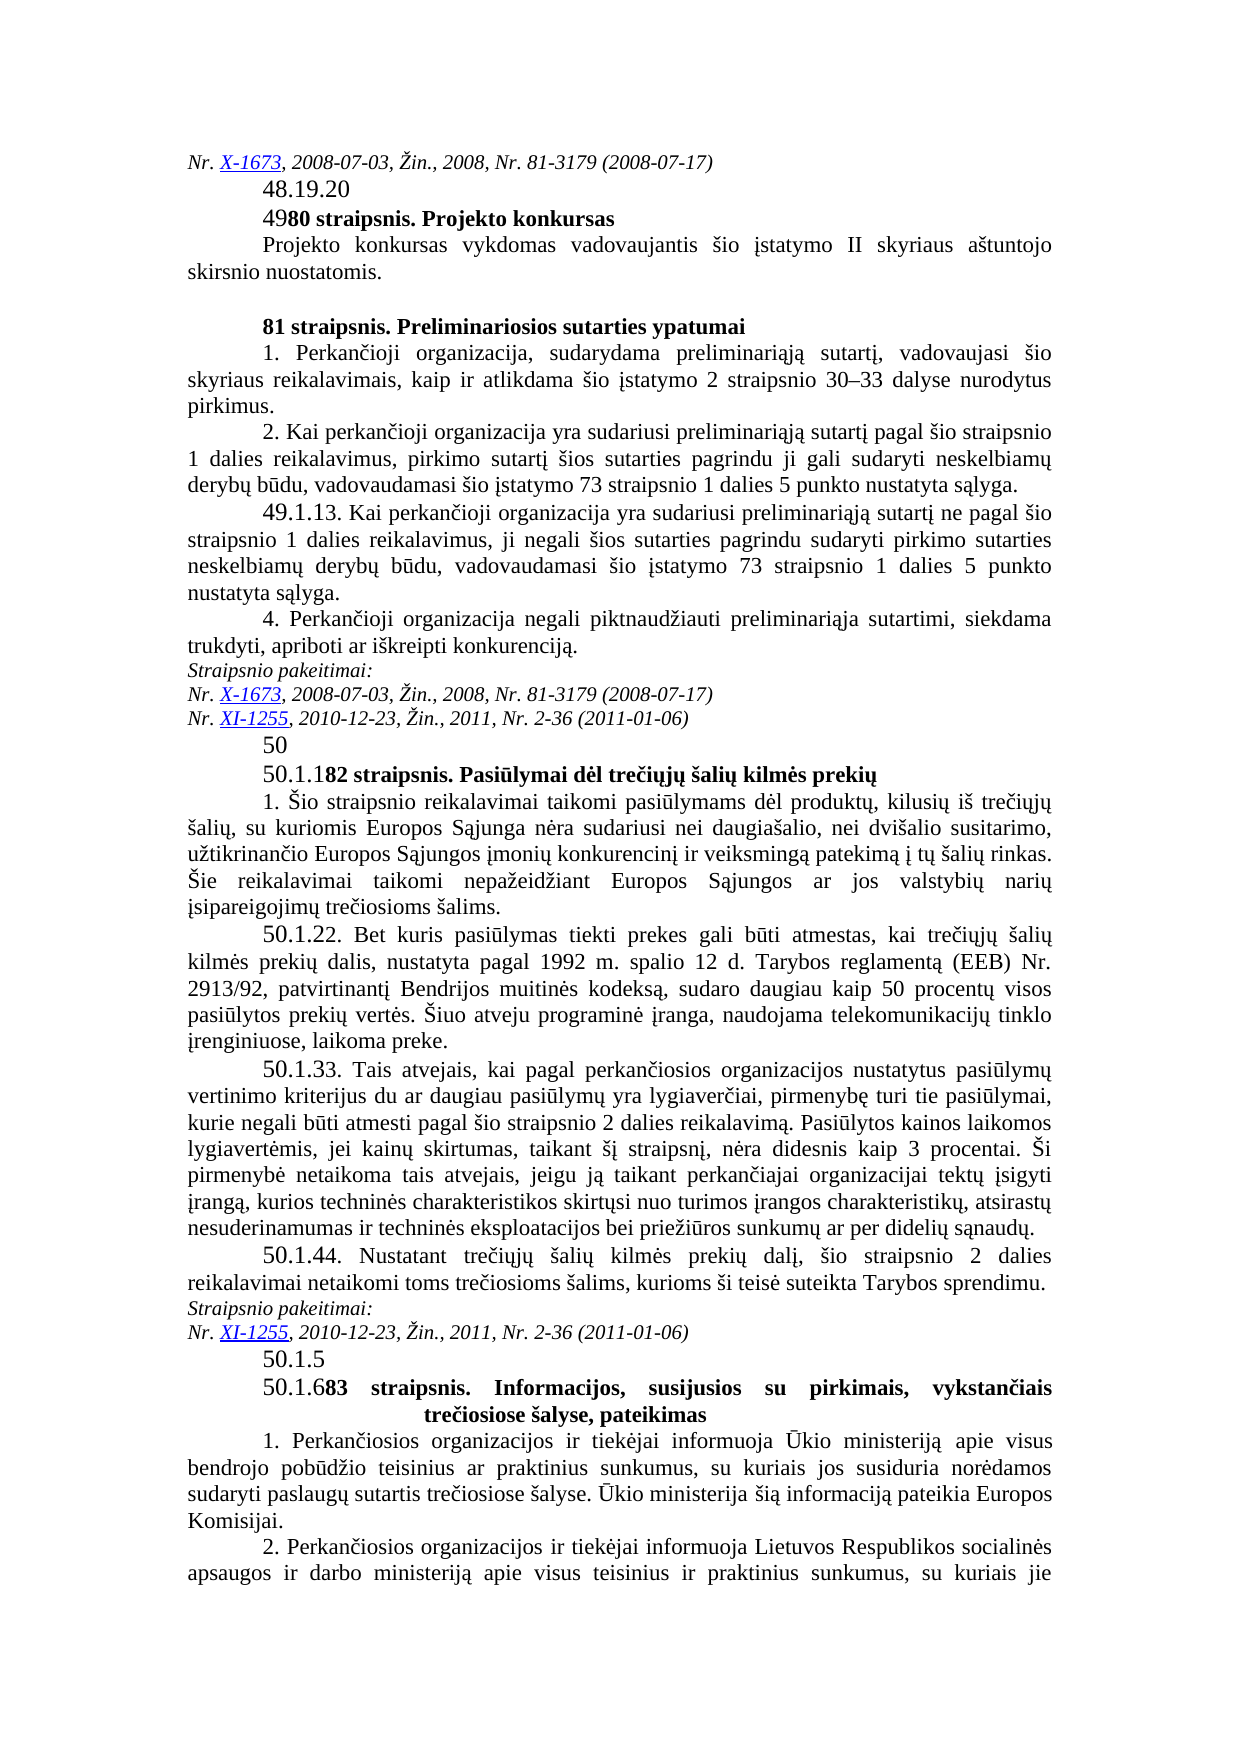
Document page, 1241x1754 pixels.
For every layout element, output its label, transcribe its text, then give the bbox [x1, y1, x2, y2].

text 2. Perkančiosios organizacijos ir tiekėjai informuoja Lietuvos Respublikos socialinės apsaugos ir darbo ministeriją apie visus teisinius ir praktinius sunkumus, su kuriais jie [187, 1533, 1053, 1586]
text Nr. X-1673, 2008-07-03, Žin., 2008, Nr. 81-3179 (2008-07-17) [187, 150, 1053, 174]
subtitle 4. Nustatant trečiųjų šalių kilmės prekių dalį, šio straipsnio 2 dalies reikalavimai netaikomi toms trečiosioms šalims, kurioms ši teisė suteikta Tarybos sprendimu. [187, 1241, 1053, 1296]
text 4. Perkančioji organizacija negali piktnaudžiauti preliminariąja sutartimi, siekdama trukdyti, apriboti ar iškreipti konkurenciją. [187, 605, 1053, 658]
text Straipsnio pakeitimai: [187, 658, 1053, 682]
subtitle 3. Kai perkančioji organizacija yra sudariusi preliminariąją sutartį ne pagal šio straipsnio 1 dalies reikalavimus, ji negali šios sutarties pagrindu sudaryti pirkimo sutarties neskelbiamų derybų būdu, vadovaudamasi šio įstatymo 73 straipsnio 1 dalies 5 punkto nustatyta sąlyga. [187, 497, 1053, 605]
subtitle 3. Tais atvejais, kai pagal perkančiosios organizacijos nustatytus pasiūlymų vertinimo kriterijus du ar daugiau pasiūlymų yra lygiaverčiai, pirmenybę turi tie pasiūlymai, kurie negali būti atmesti pagal šio straipsnio 2 dalies reikalavimą. Pasiūlytos kainos laikomos lygiavertėmis, jei kainų skirtumas, taikant šį straipsnį, nėra didesnis kaip 3 procentai. Ši pirmenybė netaikoma tais atvejais, jeigu ją taikant perkančiajai organizacijai tektų įsigyti įrangą, kurios techninės charakteristikos skirtųsi nuo turimos įrangos charakteristikų, atsirastų nesuderinamumas ir techninės eksploatacijos bei priežiūros sunkumų ar per didelių sąnaudų. [187, 1054, 1053, 1241]
text Projekto konkursas vykdomas vadovaujantis šio įstatymo II skyriaus aštuntojo skirsnio nuostatomis. [187, 232, 1053, 284]
text 1. Šio straipsnio reikalavimai taikomi pasiūlymams dėl produktų, kilusių iš trečiųjų šalių, su kuriomis Europos Sąjunga nėra sudariusi nei daugiašalio, nei dvišalio susitarimo, užtikrinančio Europos Sąjungos įmonių konkurencinį ir veiksmingą patekimą į tų šalių rinkas. Šie reikalavimai taikomi nepažeidžiant Europos Sąjungos ar jos valstybių narių įsipareigojimų trečiosioms šalims. [187, 788, 1053, 919]
text Nr. XI-1255, 2010-12-23, Žin., 2011, Nr. 2-36 (2011-01-06) [187, 1320, 1053, 1344]
subtitle 2. Bet kuris pasiūlymas tiekti prekes gali būti atmestas, kai trečiųjų šalių kilmės prekių dalis, nustatyta pagal 1992 m. spalio 12 d. Tarybos reglamentą (EEB) Nr. 2913/92, patvirtinantį Bendrijos muitinės kodeksą, sudaro daugiau kaip 50 procentų visos pasiūlytos prekių vertės. Šiuo atveju programinė įranga, naudojama telekomunikacijų tinklo įrenginiuose, laikoma preke. [187, 919, 1053, 1054]
text 1. Perkančiosios organizacijos ir tiekėjai informuoja Ūkio ministeriją apie visus bendrojo pobūdžio teisinius ar praktinius sunkumus, su kuriais jos susiduria norėdamos sudaryti paslaugų sutartis trečiosiose šalyse. Ūkio ministerija šią informaciją pateikia Europos Komisijai. [187, 1428, 1053, 1533]
text 2. Kai perkančioji organizacija yra sudariusi preliminariąją sutartį pagal šio straipsnio 1 dalies reikalavimus, pirkimo sutartį šios sutarties pagrindu ji gali sudaryti neskelbiamų derybų būdu, vadovaudamasi šio įstatymo 73 straipsnio 1 dalies 5 punkto nustatyta sąlyga. [187, 418, 1053, 497]
text 81 straipsnis. Preliminariosios sutarties ypatumai [187, 313, 1053, 339]
text Nr. X-1673, 2008-07-03, Žin., 2008, Nr. 81-3179 (2008-07-17) [187, 682, 1053, 706]
text Straipsnio pakeitimai: [187, 1296, 1053, 1320]
subtitle 82 straipsnis. Pasiūlymai dėl trečiųjų šalių kilmės prekių [187, 759, 1053, 788]
subtitle 83 straipsnis. Informacijos, susijusios su pirkimais, vykstančiais trečiosiose šalyse, pateikimas [262, 1372, 1053, 1428]
text 1. Perkančioji organizacija, sudarydama preliminariąją sutartį, vadovaujasi šio skyriaus reikalavimais, kaip ir atlikdama šio įstatymo 2 straipsnio 30–33 dalyse nurodytus pirkimus. [187, 339, 1053, 418]
text Nr. XI-1255, 2010-12-23, Žin., 2011, Nr. 2-36 (2011-01-06) [187, 706, 1053, 730]
subtitle 80 straipsnis. Projekto konkursas [187, 203, 1053, 232]
